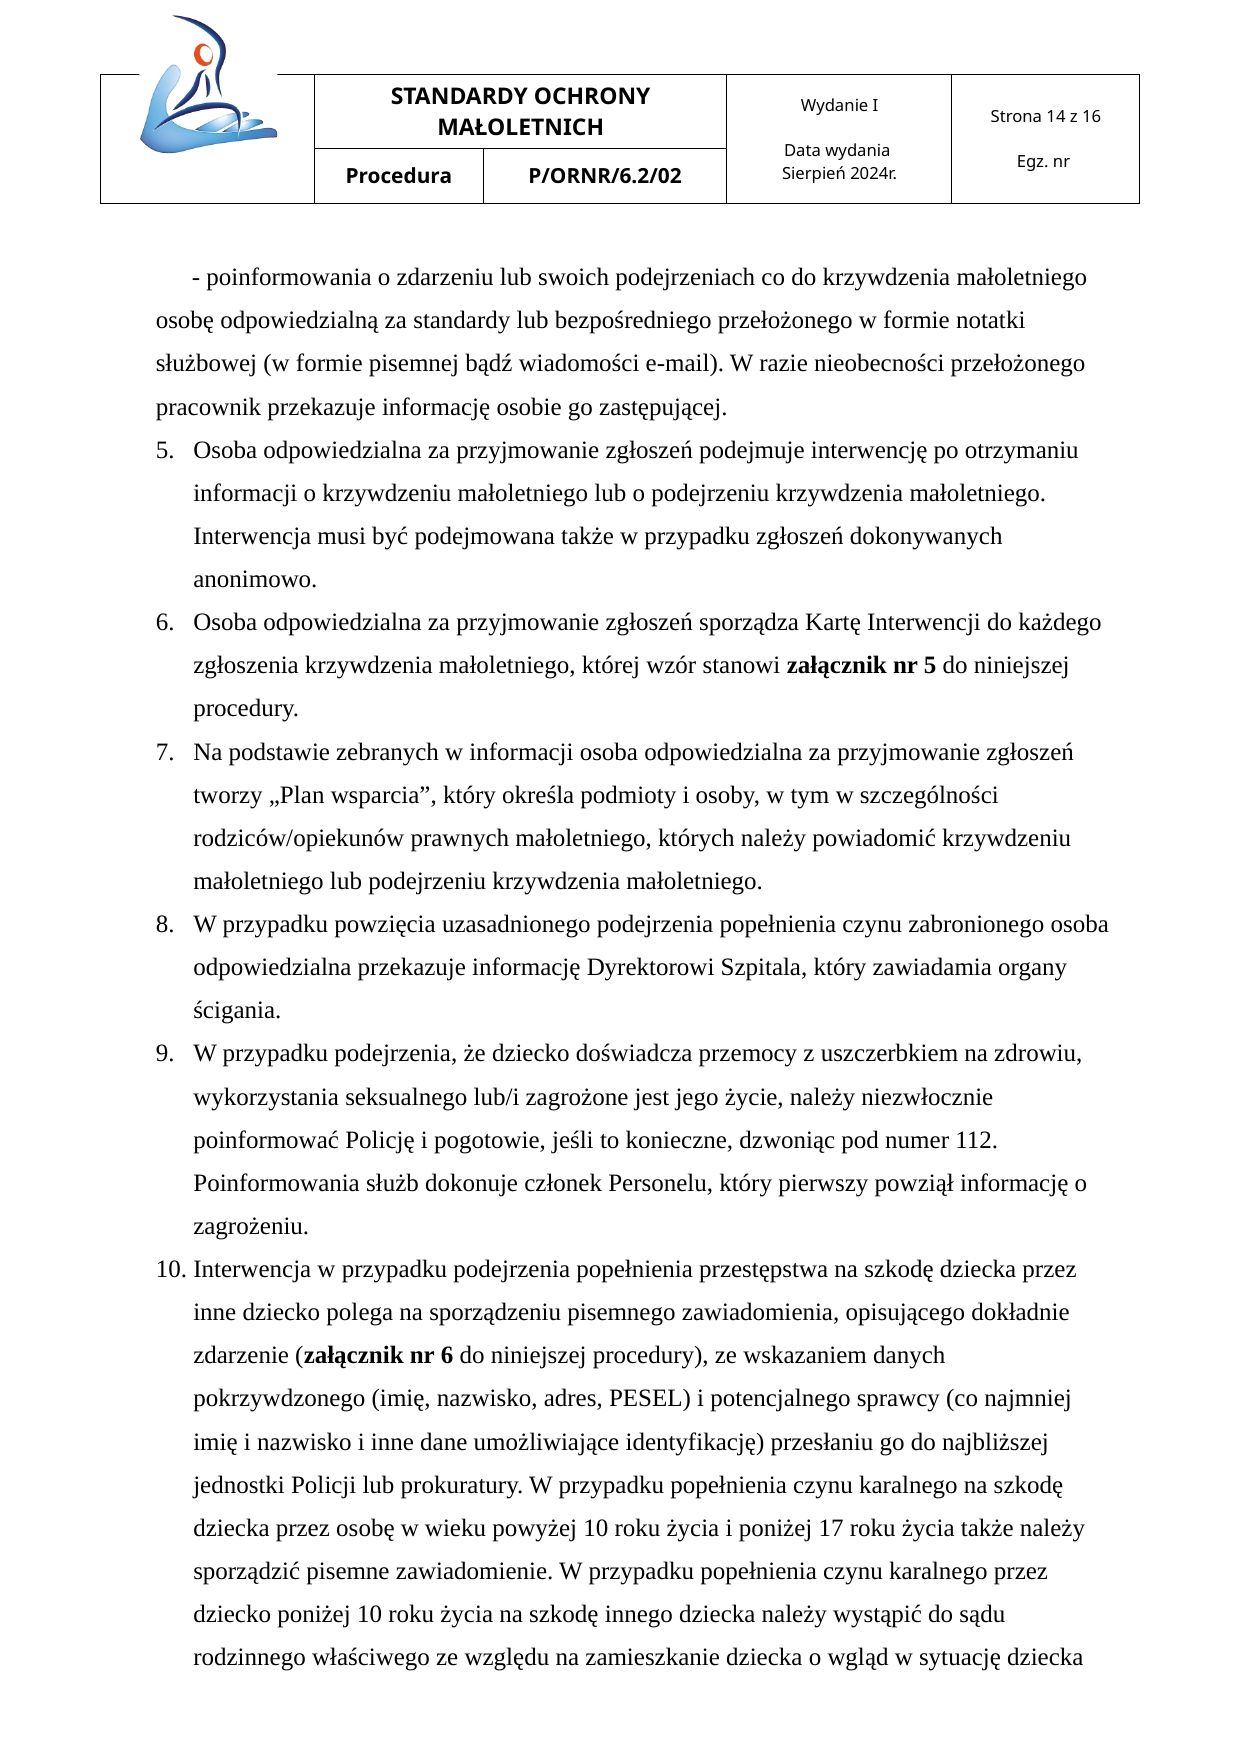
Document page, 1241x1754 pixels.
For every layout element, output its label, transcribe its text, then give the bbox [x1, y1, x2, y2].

list Osoba odpowiedzialna za przyjmowanie zgłoszeń podejmuje interwencję po otrzymaniu informacji o krzywdzeniu małoletniego lub o podejrzeniu krzywdzenia małoletniego. Interwencja musi być podejmowana także w przypadku zgłoszeń dokonywanych anonimowo. [156, 435, 1122, 593]
list Na podstawie zebranych w informacji osoba odpowiedzialna za przyjmowanie zgłoszeń tworzy „Plan wsparcia”, który określa podmioty i osoby, w tym w szczególności rodziców/opiekunów prawnych małoletniego, których należy powiadomić krzywdzeniu małoletniego lub podejrzeniu krzywdzenia małoletniego. [156, 737, 1122, 895]
list W przypadku podejrzenia, że dziecko doświadcza przemocy z uszczerbkiem na zdrowiu, wykorzystania seksualnego lub/i zagrożone jest jego życie, należy niezwłocznie poinformować Policję i pogotowie, jeśli to konieczne, dzwoniąc pod numer 112. Poinformowania służb dokonuje członek Personelu, który pierwszy powziął informację o zagrożeniu. [156, 1038, 1122, 1240]
list Osoba odpowiedzialna za przyjmowanie zgłoszeń sporządza Kartę Interwencji do każdego zgłoszenia krzywdzenia małoletniego, której wzór stanowi załącznik nr 5 do niniejszej procedury. [156, 607, 1122, 722]
text - poinformowania o zdarzeniu lub swoich podejrzeniach co do krzywdzenia małoletniego osobę odpowiedzialną za standardy lub bezpośredniego przełożonego w formie notatki służbowej (w formie pisemnej bądź wiadomości e-mail). W razie nieobecności przełożonego pracownik przekazuje informację osobie go zastępującej. [156, 262, 1122, 420]
list W przypadku powzięcia uzasadnionego podejrzenia popełnienia czynu zabronionego osoba odpowiedzialna przekazuje informację Dyrektorowi Szpitala, który zawiadamia organy ścigania. [156, 909, 1122, 1024]
list Interwencja w przypadku podejrzenia popełnienia przestępstwa na szkodę dziecka przez inne dziecko polega na sporządzeniu pisemnego zawiadomienia, opisującego dokładnie zdarzenie (załącznik nr 6 do niniejszej procedury), ze wskazaniem danych pokrzywdzonego (imię, nazwisko, adres, PESEL) i potencjalnego sprawcy (co najmniej imię i nazwisko i inne dane umożliwiające identyfikację) przesłaniu go do najbliższej jednostki Policji lub prokuratury. W przypadku popełnienia czynu karalnego na szkodę dziecka przez osobę w wieku powyżej 10 roku życia i poniżej 17 roku życia także należy sporządzić pisemne zawiadomienie. W przypadku popełnienia czynu karalnego przez dziecko poniżej 10 roku życia na szkodę innego dziecka należy wystąpić do sądu rodzinnego właściwego ze względu na zamieszkanie dziecka o wgląd w sytuację dziecka [156, 1254, 1122, 1671]
